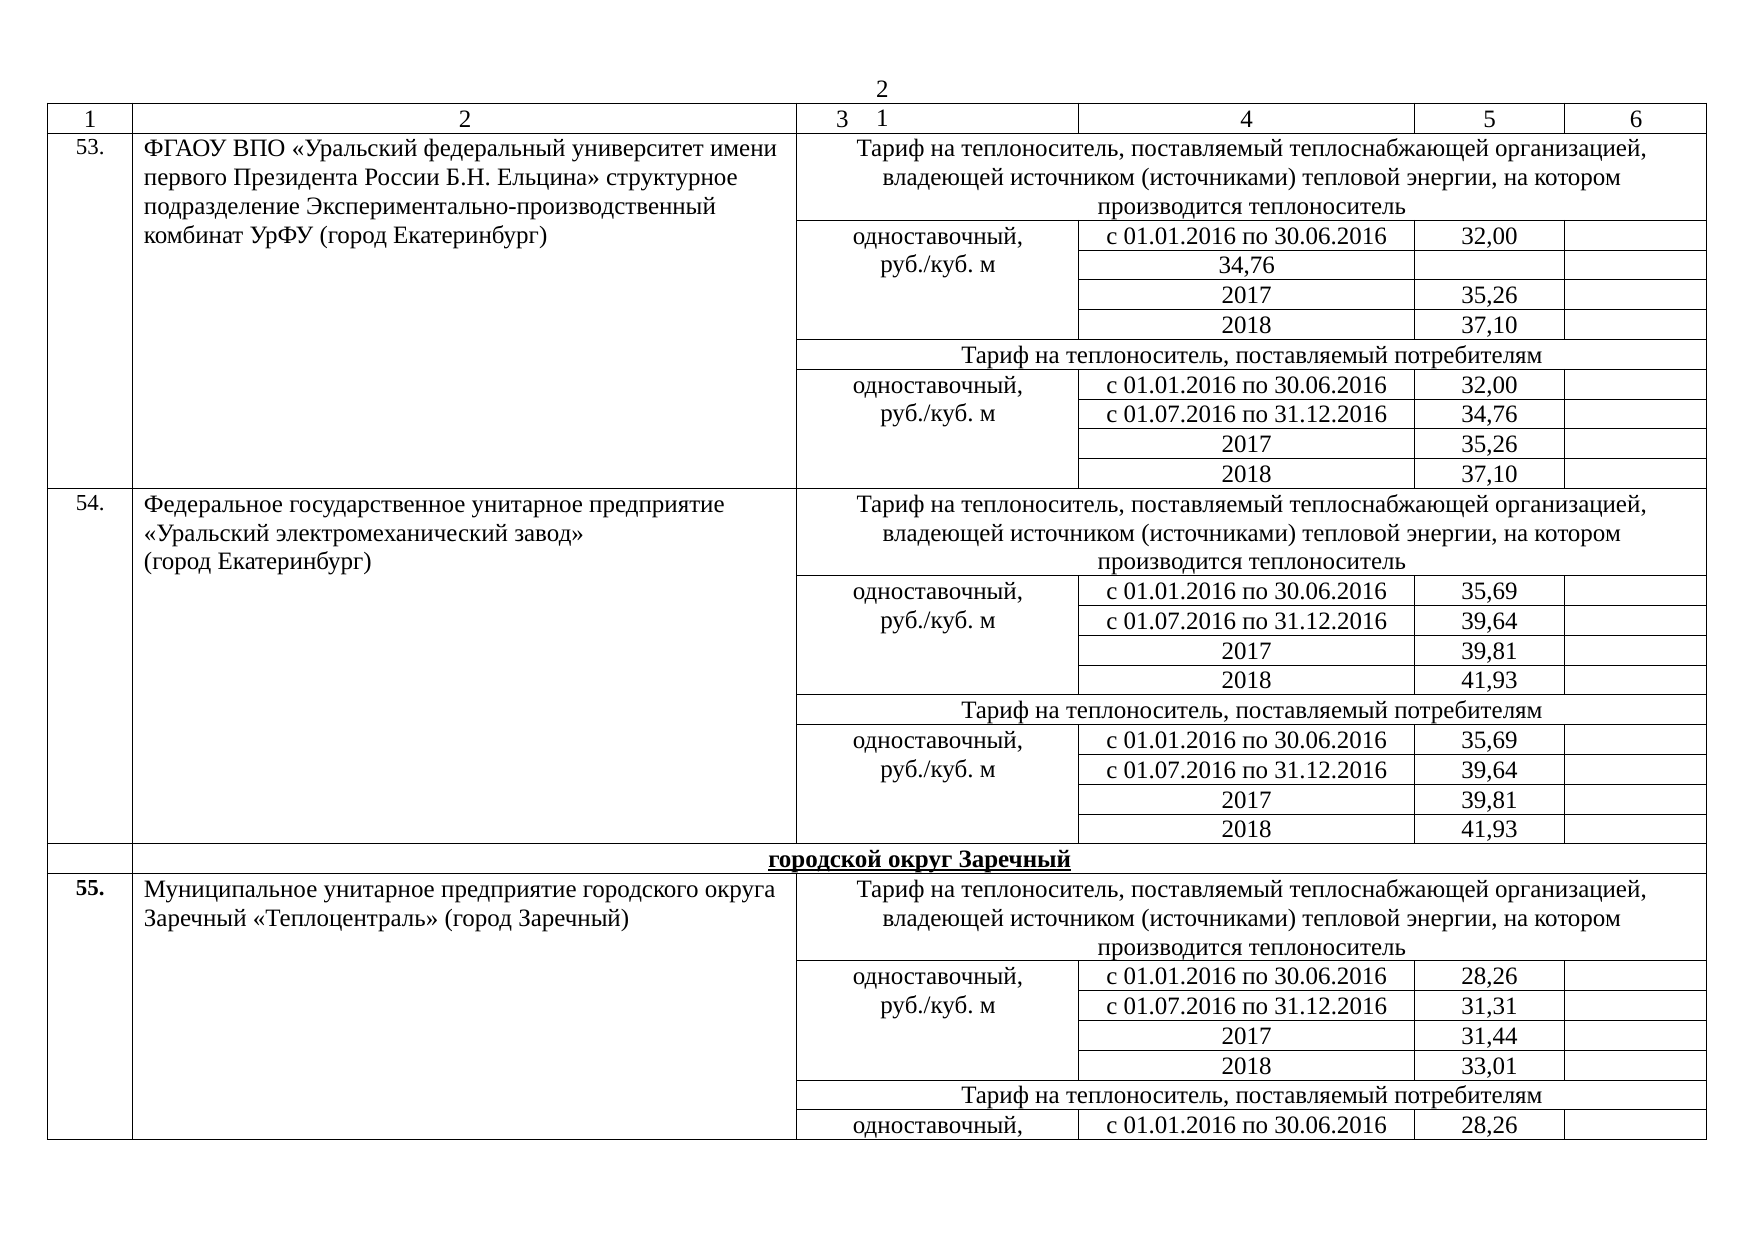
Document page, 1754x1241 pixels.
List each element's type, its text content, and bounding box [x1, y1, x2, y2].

table_cell 39,64 [1415, 606, 1564, 635]
table_cell [48, 489, 132, 843]
table_cell 35,26 [1415, 280, 1564, 309]
table_cell [1565, 666, 1706, 694]
table_cell с 01.07.2016 по 31.12.2016 [1079, 991, 1414, 1020]
table_cell [1565, 370, 1706, 398]
table_cell с 01.01.2016 по 30.06.2016 [1079, 221, 1414, 249]
table_cell 37,10 [1415, 310, 1564, 339]
table_cell Тариф на теплоноситель, поставляемый потребителям [797, 1081, 1706, 1109]
table_cell 2017 [1079, 1021, 1414, 1050]
table_cell 2018 [1079, 459, 1414, 488]
table_cell 2018 [1079, 310, 1414, 339]
table_cell [1565, 1110, 1706, 1139]
table_cell [1415, 251, 1564, 279]
table_cell с 01.07.2016 по 31.12.2016 [1079, 606, 1414, 635]
table_cell 32,00 [1415, 370, 1564, 398]
table_cell ФГАОУ ВПО «Уральский федеральный университет имени первого Президента России Б.Н. Ельцина» структурное подразделение Экспериментально-производственный комбинат УрФУ (город Екатеринбург) [133, 134, 796, 488]
table_cell с 01.01.2016 по 30.06.2016 [1079, 725, 1414, 754]
table_cell Тариф на теплоноситель, поставляемый теплоснабжающей организацией, владеющей источником (источниками) тепловой энергии, на котором производится теплоноситель [797, 489, 1706, 575]
table_cell [48, 134, 132, 488]
table_cell [48, 874, 132, 1139]
table_cell 41,93 [1415, 815, 1564, 843]
table_cell [1565, 251, 1706, 279]
table_cell [1565, 815, 1706, 843]
table_header 1 [48, 104, 132, 132]
table_cell [1565, 1021, 1706, 1050]
table_cell с 01.01.2016 по 30.06.2016 [1079, 370, 1414, 398]
table_cell Тариф на теплоноситель, поставляемый теплоснабжающей организацией, владеющей источником (источниками) тепловой энергии, на котором производится теплоноситель [797, 134, 1706, 220]
table_cell [48, 844, 132, 873]
table_cell 2017 [1079, 636, 1414, 664]
table_cell [1565, 606, 1706, 635]
table_cell 37,10 [1415, 459, 1564, 488]
table_header 2 [133, 104, 796, 132]
table_cell с 01.01.2016 по 30.06.2016 [1079, 961, 1414, 990]
table_cell одноставочный, руб./куб. м [797, 725, 1078, 843]
table_cell 35,69 [1415, 725, 1564, 754]
table_cell [1565, 280, 1706, 309]
table_cell 39,81 [1415, 785, 1564, 813]
table_cell с 01.07.2016 по 31.12.2016 [1079, 400, 1414, 428]
table_cell 35,26 [1415, 429, 1564, 458]
table_cell 2018 [1079, 666, 1414, 694]
table_cell 39,81 [1415, 636, 1564, 664]
table_cell Тариф на теплоноситель, поставляемый потребителям [797, 695, 1706, 724]
table_header 5 [1415, 104, 1564, 132]
table_cell 32,00 [1415, 221, 1564, 249]
table_cell [1565, 459, 1706, 488]
table_cell [1565, 755, 1706, 784]
table_cell [1565, 310, 1706, 339]
table_cell с 01.07.2016 по 31.12.2016 [1079, 755, 1414, 784]
table_cell [1565, 991, 1706, 1020]
table_cell [1565, 400, 1706, 428]
table_cell одноставочный, руб./куб. м [797, 961, 1078, 1079]
table_cell [1565, 1051, 1706, 1079]
table_cell 31,44 [1415, 1021, 1564, 1050]
table_cell городской округ Заречный [133, 844, 1706, 873]
table_cell 35,69 [1415, 576, 1564, 605]
table_cell 2017 [1079, 280, 1414, 309]
table_cell 2018 [1079, 815, 1414, 843]
table_cell Тариф на теплоноситель, поставляемый потребителям [797, 340, 1706, 369]
table_cell [1565, 785, 1706, 813]
table_cell одноставочный, руб./куб. м [797, 370, 1078, 488]
table_cell одноставочный, руб./куб. м [797, 221, 1078, 339]
table_cell с 01.01.2016 по 30.06.2016 [1079, 576, 1414, 605]
table_cell 2018 [1079, 1051, 1414, 1079]
table_cell 34,76 [1079, 251, 1414, 279]
table_header 3 [797, 104, 1078, 132]
table_cell 2017 [1079, 785, 1414, 813]
table_cell [1565, 636, 1706, 664]
table_cell 39,64 [1415, 755, 1564, 784]
table_cell 28,26 [1415, 961, 1564, 990]
table_cell [1565, 221, 1706, 249]
table_header 6 [1565, 104, 1706, 132]
table_cell Муниципальное унитарное предприятие городского округа Заречный «Теплоцентраль» (город Заречный) [133, 874, 796, 1139]
table_cell 2017 [1079, 429, 1414, 458]
table_cell 41,93 [1415, 666, 1564, 694]
table_cell Федеральное государственное унитарное предприятие «Уральский электромеханический завод» (город Екатеринбург) [133, 489, 796, 843]
table_cell 34,76 [1415, 400, 1564, 428]
table_cell 33,01 [1415, 1051, 1564, 1079]
table_cell одноставочный, руб./куб. м [797, 576, 1078, 694]
table_cell 31,31 [1415, 991, 1564, 1020]
table_cell [1565, 725, 1706, 754]
table_cell [1565, 961, 1706, 990]
table_cell [1565, 576, 1706, 605]
table_cell одноставочный, [797, 1110, 1078, 1139]
table_cell 28,26 [1415, 1110, 1564, 1139]
table_header 4 [1079, 104, 1414, 132]
table_cell [1565, 429, 1706, 458]
table_cell с 01.01.2016 по 30.06.2016 [1079, 1110, 1414, 1139]
table_cell Тариф на теплоноситель, поставляемый теплоснабжающей организацией, владеющей источником (источниками) тепловой энергии, на котором производится теплоноситель [797, 874, 1706, 960]
